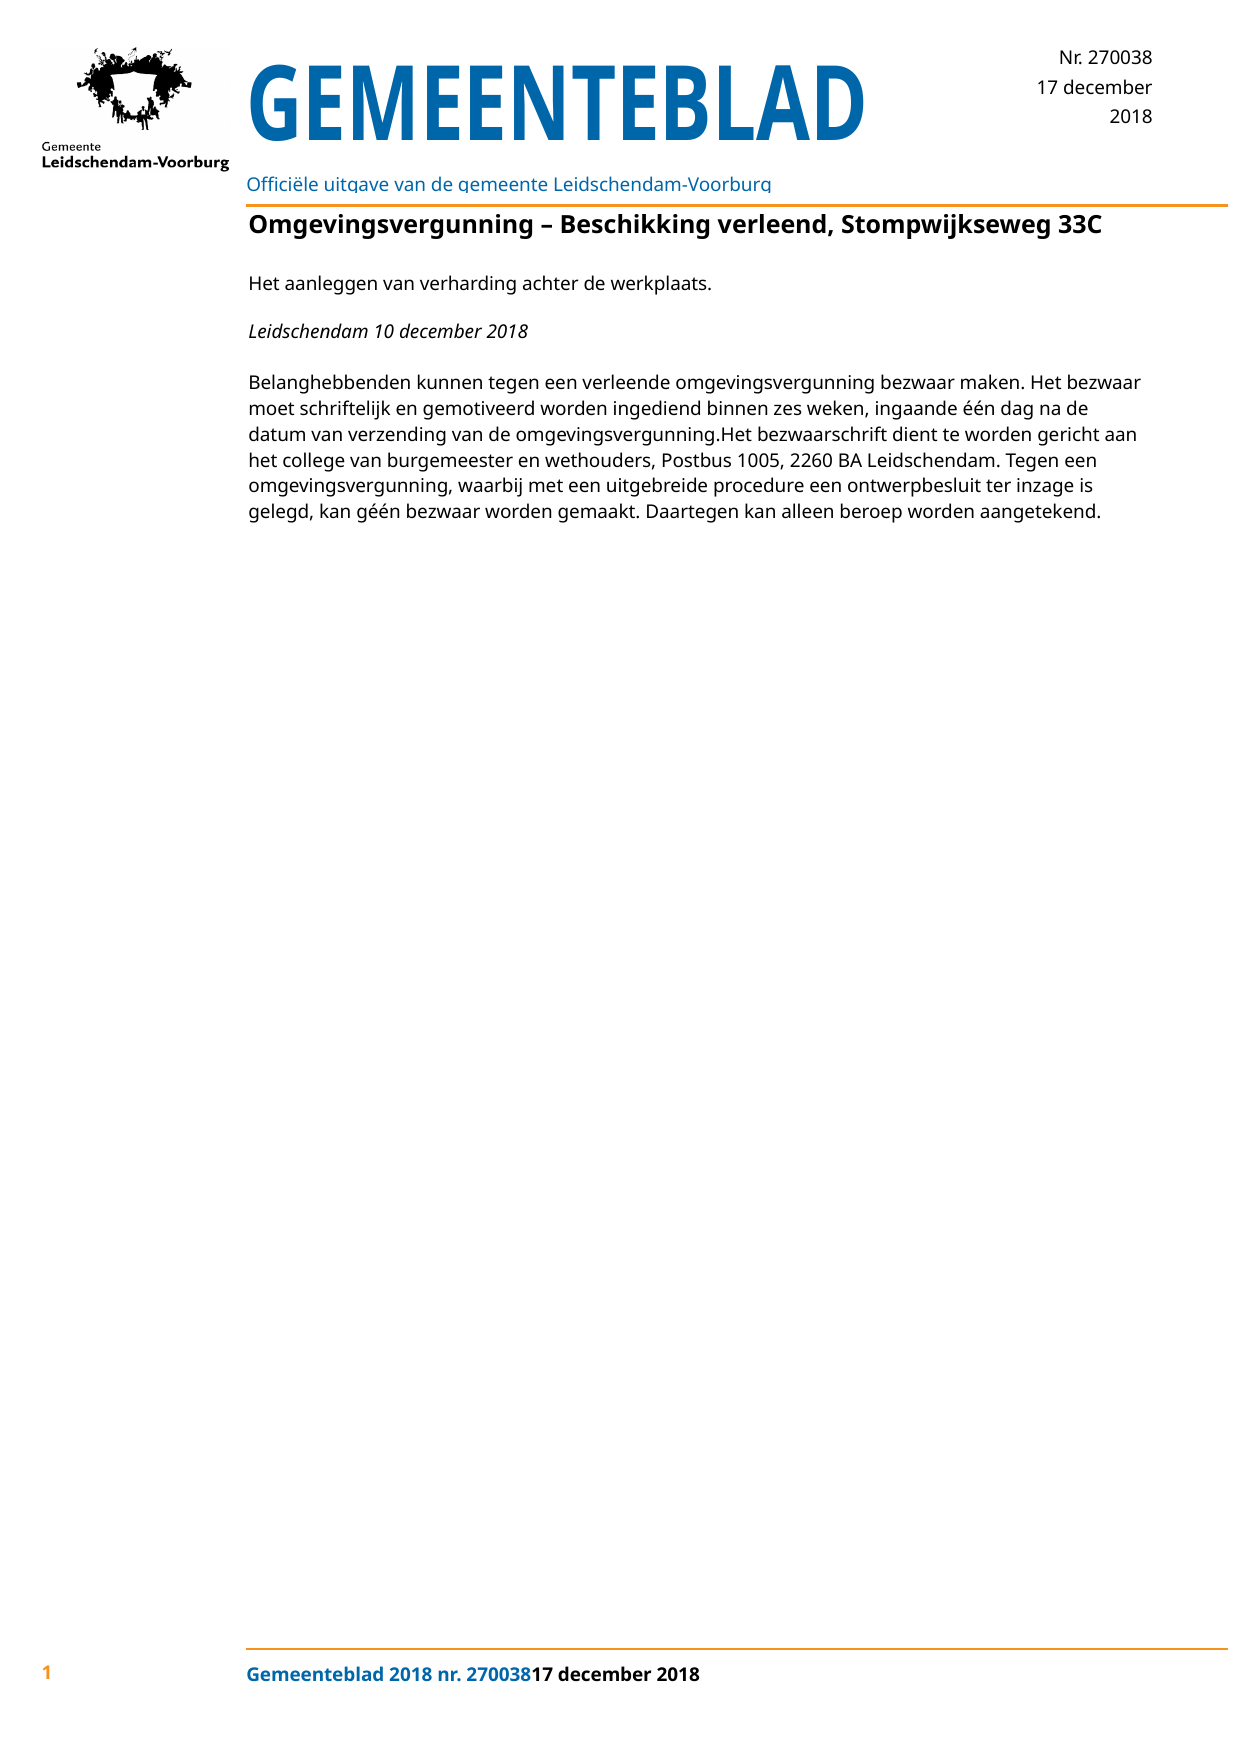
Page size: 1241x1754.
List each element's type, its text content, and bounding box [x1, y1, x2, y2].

picture [41, 47, 231, 172]
text Het aanleggen van verharding achter de werkplaats. [248, 270, 1152, 296]
text Leidschendam 10 december 2018 [248, 318, 1152, 344]
text Belanghebbenden kunnen tegen een verleende omgevingsvergunning bezwaar maken. Het bezwaar moet schriftelijk en gemotiveerd worden ingediend binnen zes weken, ingaande één dag na de datum van verzending van de omgevingsvergunning.Het bezwaarschrift dient te worden gericht aan het college van burgemeester en wethouders, Postbus 1005, 2260 BA Leidschendam. Tegen een omgevingsvergunning, waarbij met een uitgebreide procedure een ontwerpbesluit ter inzage is gelegd, kan géén bezwaar worden gemaakt. Daartegen kan alleen beroep worden aangetekend. [248, 369, 1152, 524]
text Omgevingsvergunning – Beschikking verleend, Stompwijkseweg 33C [248, 207, 1152, 241]
